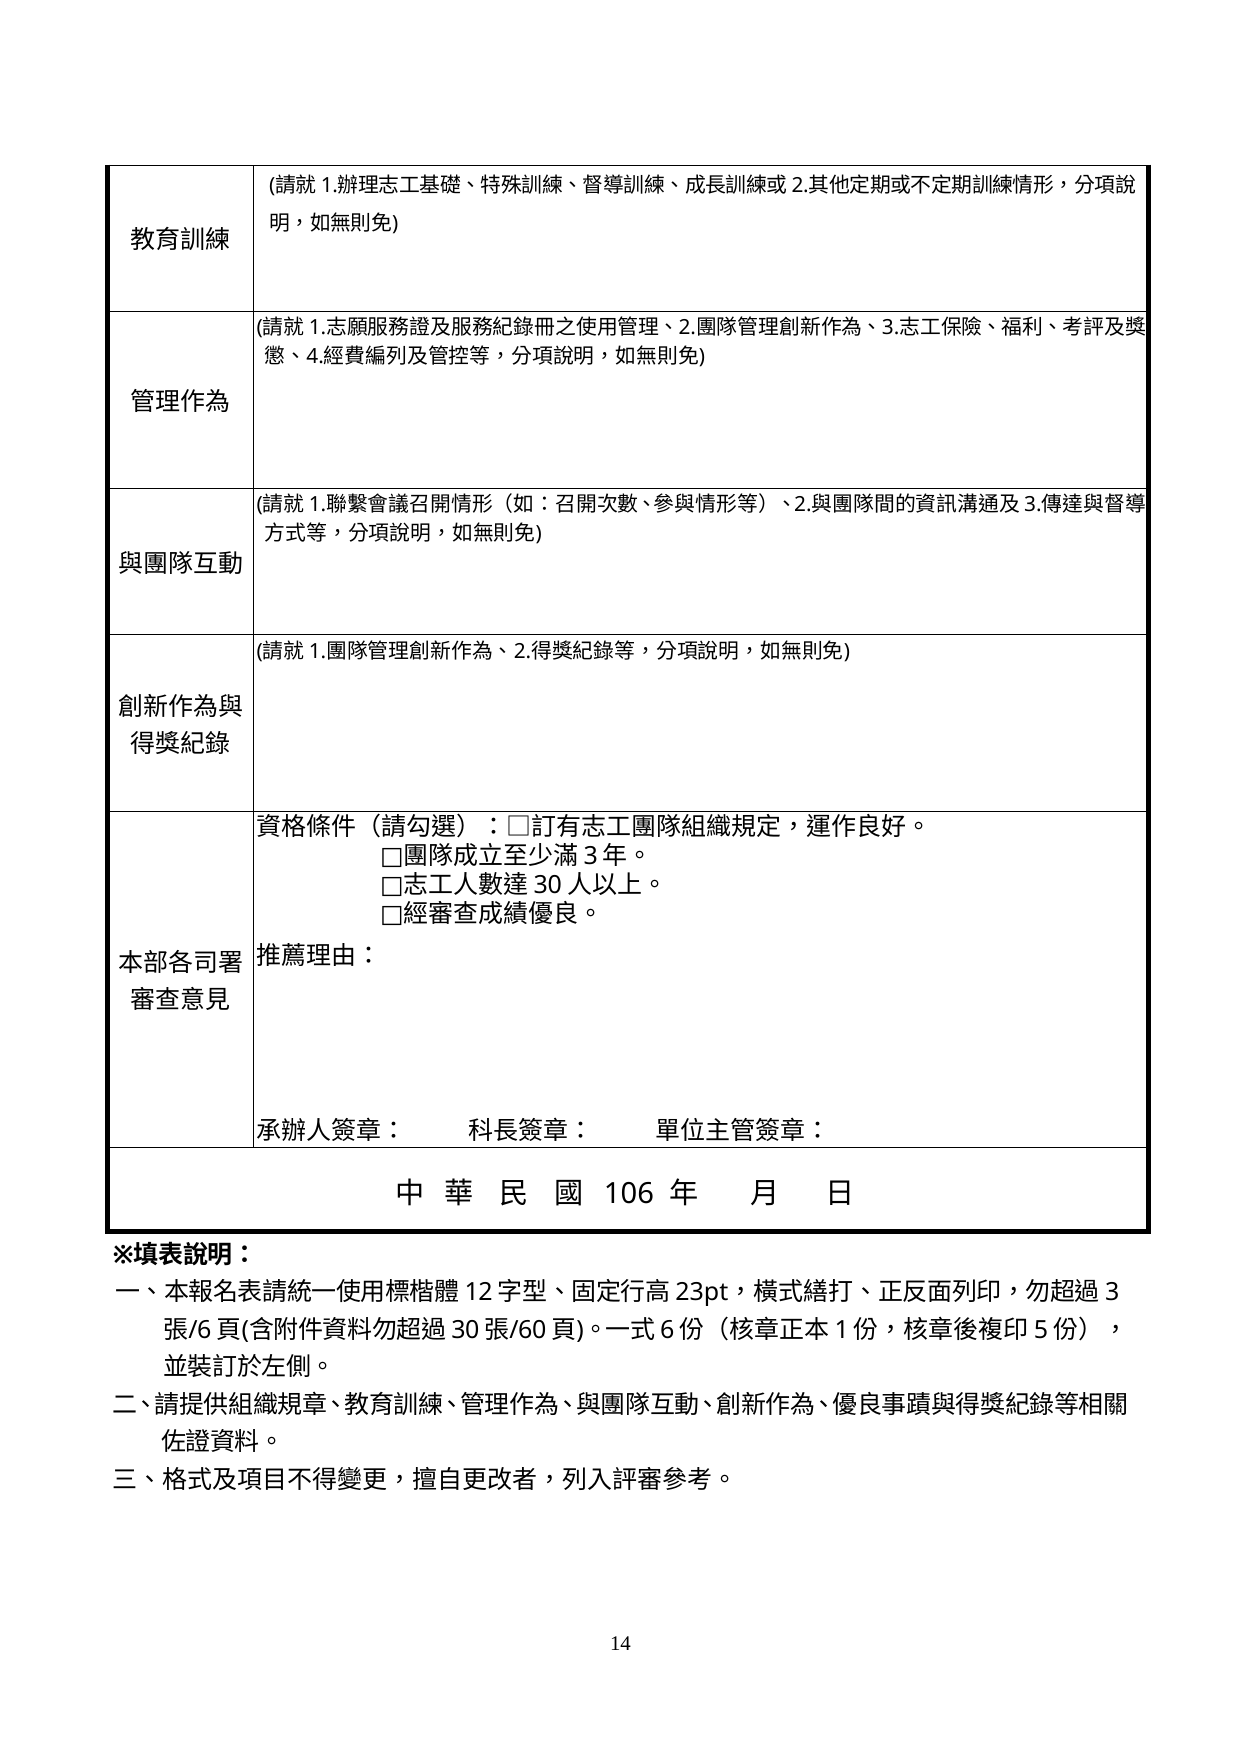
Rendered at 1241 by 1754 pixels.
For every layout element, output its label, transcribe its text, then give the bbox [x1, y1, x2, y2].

table_cell 資格條件（請勾選）：□訂有志工團隊組織規定，運作良好。 □團隊成立至少滿3年。 □志工人數達30人以上。 □經審查成績優良。 推薦理由： 承辦人簽章： 科長簽章： 單位主管簽章： [254, 812, 1146, 1147]
table_cell (請就1.聯繫會議召開情形（如：召開次數、參與情形等）、2.與團隊間的資訊溝通及3.傳達與督導方式等，分項說明，如無則免) [254, 489, 1146, 634]
text 三、格式及項目不得變更，擅自更改者，列入評審參考。 [112, 1458, 1128, 1496]
text ※填表說明： [112, 1234, 1128, 1271]
text 二、請提供組織規章、教育訓練、管理作為、與團隊互動、創新作為、優良事蹟與得獎紀錄等相關佐證資料。 [112, 1383, 1128, 1458]
table_cell 創新作為與得獎紀錄 [110, 635, 253, 811]
table_cell (請就1.志願服務證及服務紀錄冊之使用管理、2.團隊管理創新作為、3.志工保險、福利、考評及獎懲、4.經費編列及管控等，分項說明，如無則免) [254, 312, 1146, 488]
table_cell 中 華 民 國 106 年 月 日 [110, 1148, 1146, 1229]
table_cell (請就1.團隊管理創新作為、2.得獎紀錄等，分項說明，如無則免) [254, 635, 1146, 811]
table_cell (請就1.辦理志工基礎、特殊訓練、督導訓練、成長訓練或2.其他定期或不定期訓練情形，分項說明，如無則免) [254, 166, 1146, 311]
table_cell 與團隊互動 [110, 489, 253, 634]
table_cell 本部各司署 審查意見 [110, 812, 253, 1147]
table_cell 教育訓練 [110, 166, 253, 311]
table_cell 管理作為 [110, 312, 253, 488]
text 一、本報名表請統一使用標楷體12字型、固定行高23pt，橫式繕打、正反面列印，勿超過3張/6頁(含附件資料勿超過30張/60頁)。一式6份（核章正本1份，核章後複印5份），並裝訂於左側。 [115, 1271, 1128, 1383]
